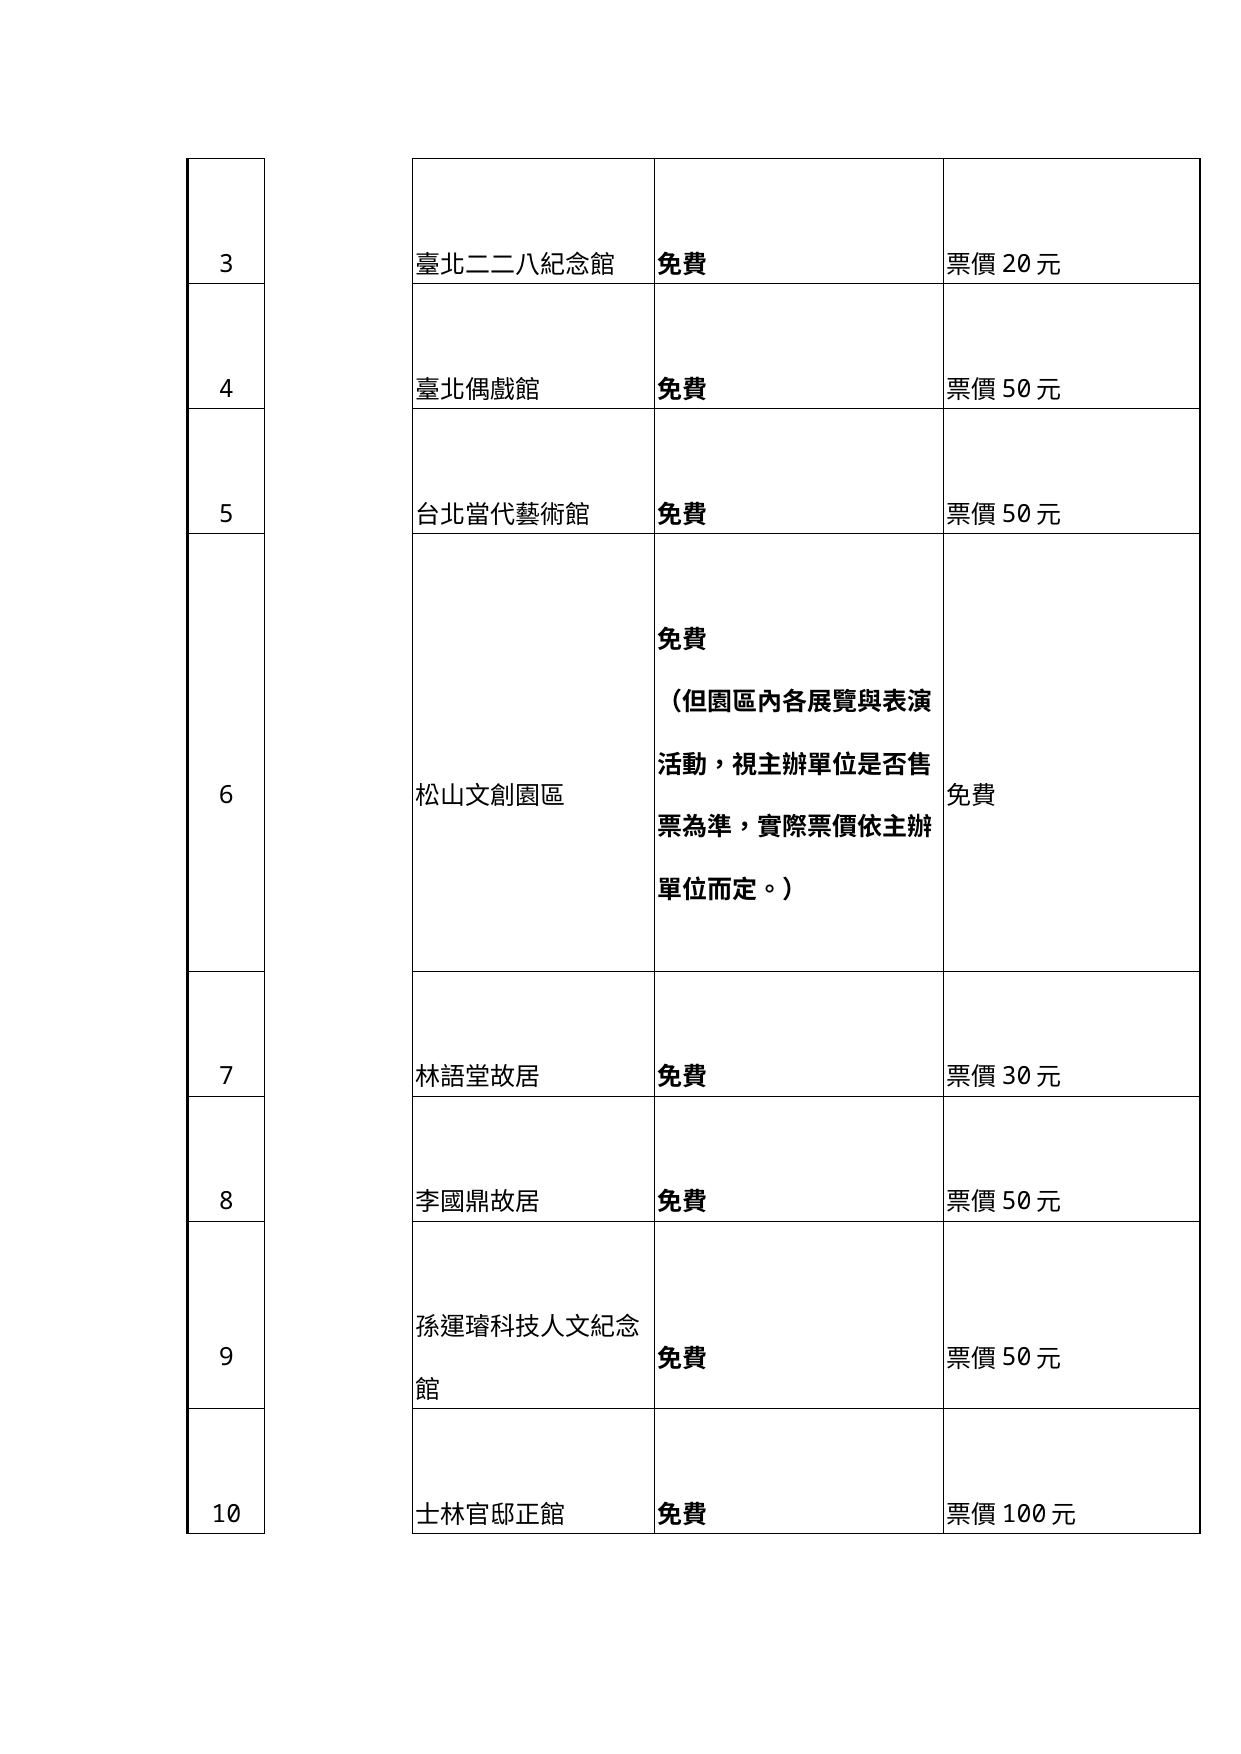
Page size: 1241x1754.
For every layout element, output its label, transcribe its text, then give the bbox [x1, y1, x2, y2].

table_cell 7 [189, 972, 264, 1096]
table_cell 孫運璿科技人文紀念館 [413, 1222, 654, 1408]
table_cell 免費 [655, 1222, 943, 1408]
table_cell 免費 [655, 1097, 943, 1221]
table_cell 票價50元 [944, 409, 1199, 533]
table_cell 票價100元 [944, 1409, 1199, 1533]
table_cell 免費 [655, 159, 943, 283]
table_cell 臺北偶戲館 [413, 284, 654, 408]
table_cell 票價20元 [944, 159, 1199, 283]
table_cell 票價50元 [944, 1222, 1199, 1408]
table_cell 免費 [944, 534, 1199, 971]
table_cell 免費 （但園區內各展覽與表演活動，視主辦單位是否售票為準，實際票價依主辦單位而定。） [655, 534, 943, 971]
table_cell 3 [189, 159, 264, 283]
table_cell 票價50元 [944, 1097, 1199, 1221]
table_cell [265, 158, 412, 1533]
table_cell 台北當代藝術館 [413, 409, 654, 533]
table_cell 5 [189, 409, 264, 533]
table_cell 4 [189, 284, 264, 408]
table_cell 票價30元 [944, 972, 1199, 1096]
table_cell 士林官邸正館 [413, 1409, 654, 1533]
table_cell 臺北二二八紀念館 [413, 159, 654, 283]
table_cell 8 [189, 1097, 264, 1221]
table_cell 免費 [655, 409, 943, 533]
table_cell 松山文創園區 [413, 534, 654, 971]
table_cell 李國鼎故居 [413, 1097, 654, 1221]
table_cell 10 [189, 1409, 264, 1533]
table_cell 林語堂故居 [413, 972, 654, 1096]
table_cell 免費 [655, 284, 943, 408]
table_cell 免費 [655, 972, 943, 1096]
table_cell 票價50元 [944, 284, 1199, 408]
table_cell 免費 [655, 1409, 943, 1533]
table_cell 9 [189, 1222, 264, 1408]
table_cell 6 [189, 534, 264, 971]
